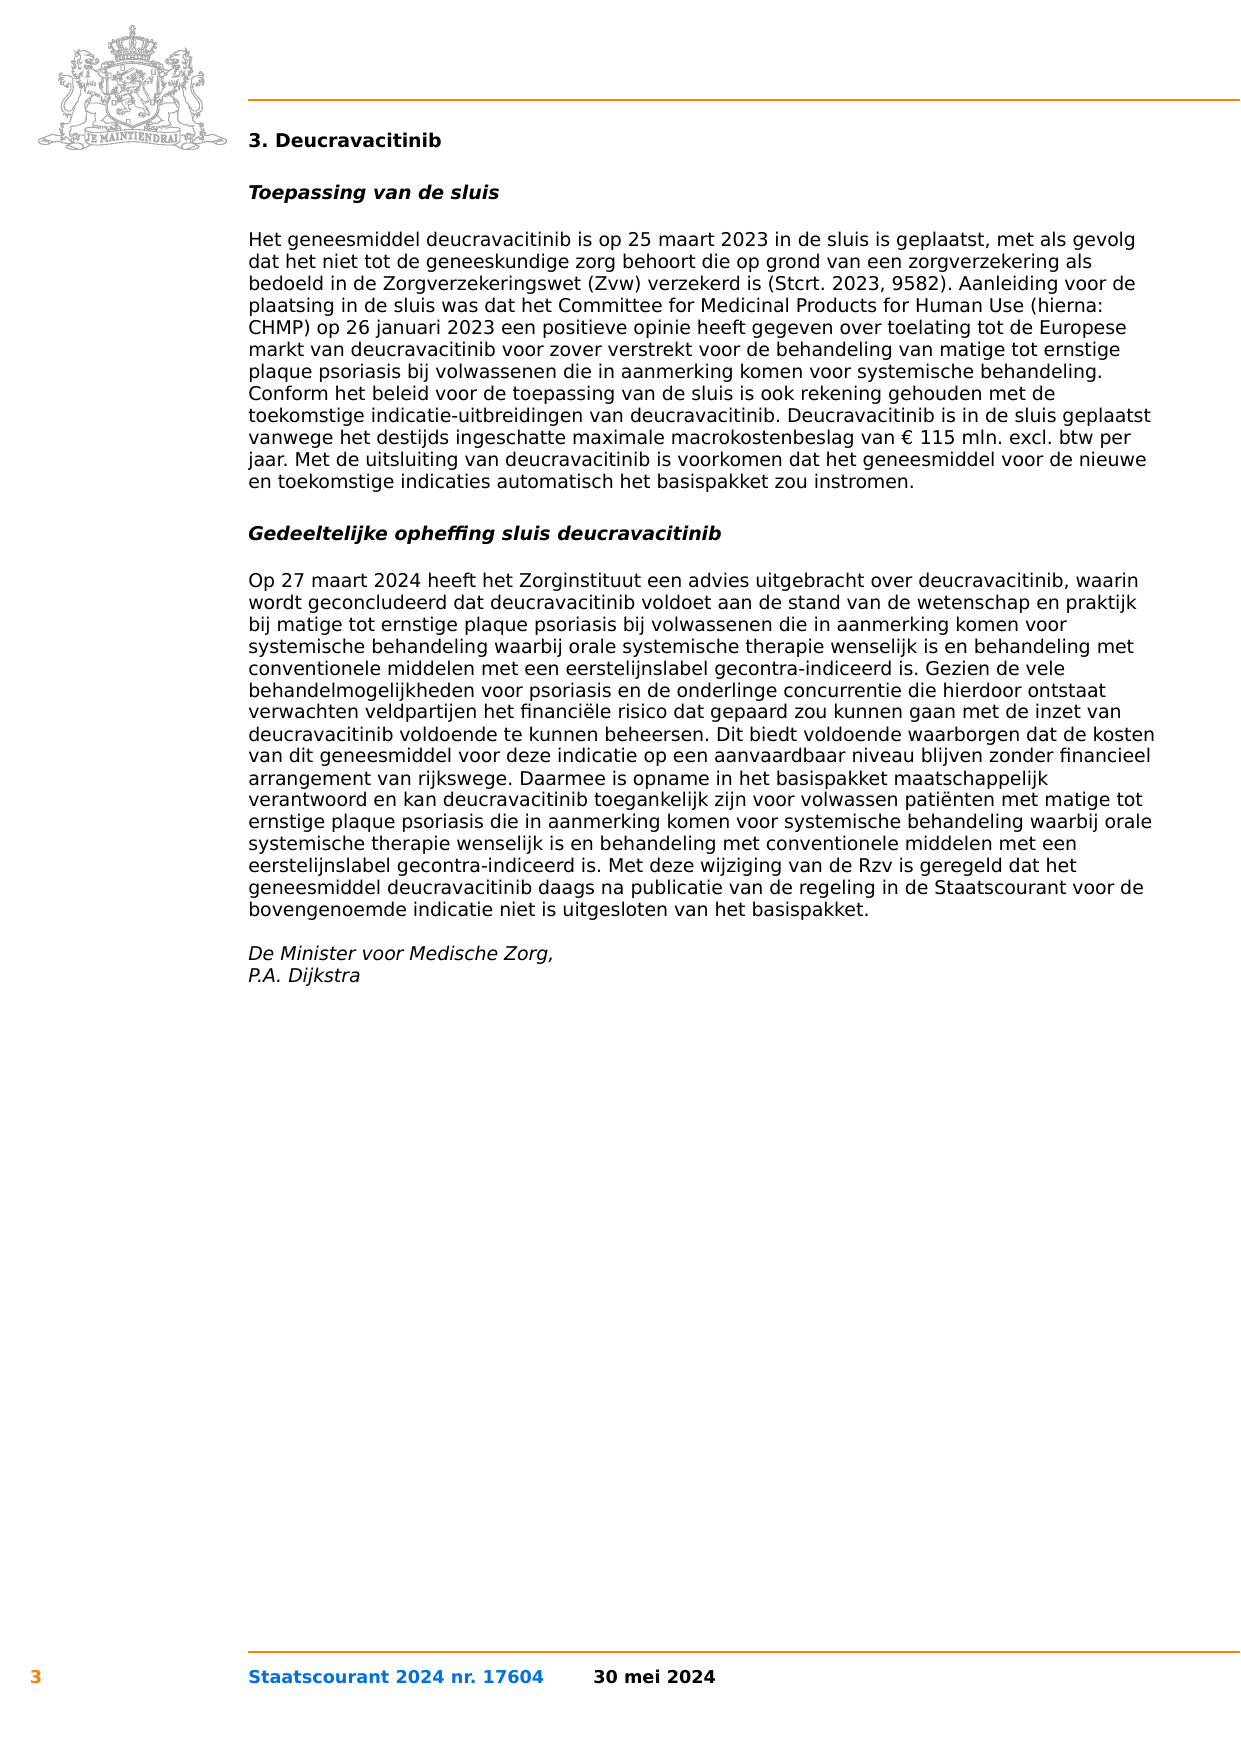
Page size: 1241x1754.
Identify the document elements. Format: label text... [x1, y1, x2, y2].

text Het geneesmiddel deucravacitinib is op 25 maart 2023 in de sluis is geplaatst, met als gevolg dat het niet tot de geneeskundige zorg behoort die op grond van een zorgverzekering als bedoeld in de Zorgverzekeringswet (Zvw) verzekerd is (Stcrt. 2023, 9582). Aanleiding voor de plaatsing in de sluis was dat het Committee for Medicinal Products for Human Use (hierna: CHMP) op 26 januari 2023 een positieve opinie heeft gegeven over toelating tot de Europese markt van deucravacitinib voor zover verstrekt voor de behandeling van matige tot ernstige plaque psoriasis bij volwassenen die in aanmerking komen voor systemische behandeling. Conform het beleid voor de toepassing van de sluis is ook rekening gehouden met de toekomstige indicatie-uitbreidingen van deucravacitinib. Deucravacitinib is in de sluis geplaatst vanwege het destijds ingeschatte maximale macrokostenbeslag van € 115 mln. excl. btw per jaar. Met de uitsluiting van deucravacitinib is voorkomen dat het geneesmiddel voor de nieuwe en toekomstige indicaties automatisch het basispakket zou instromen. [248, 229, 1163, 493]
picture [38, 25, 227, 150]
text Op 27 maart 2024 heeft het Zorginstituut een advies uitgebracht over deucravacitinib, waarin wordt geconcludeerd dat deucravacitinib voldoet aan de stand van de wetenschap en praktijk bij matige tot ernstige plaque psoriasis bij volwassenen die in aanmerking komen voor systemische behandeling waarbij orale systemische therapie wenselijk is en behandeling met conventionele middelen met een eerstelijnslabel gecontra-indiceerd is. Gezien de vele behandelmogelijkheden voor psoriasis en de onderlinge concurrentie die hierdoor ontstaat verwachten veldpartijen het financiële risico dat gepaard zou kunnen gaan met de inzet van deucravacitinib voldoende te kunnen beheersen. Dit biedt voldoende waarborgen dat de kosten van dit geneesmiddel voor deze indicatie op een aanvaardbaar niveau blijven zonder financieel arrangement van rijkswege. Daarmee is opname in het basispakket maatschappelijk verantwoord en kan deucravacitinib toegankelijk zijn voor volwassen patiënten met matige tot ernstige plaque psoriasis die in aanmerking komen voor systemische behandeling waarbij orale systemische therapie wenselijk is en behandeling met conventionele middelen met een eerstelijnslabel gecontra-indiceerd is. Met deze wijziging van de Rzv is geregeld dat het geneesmiddel deucravacitinib daags na publicatie van de regeling in de Staatscourant voor de bovengenoemde indicatie niet is uitgesloten van het basispakket. [248, 569, 1163, 921]
subtitle Gedeeltelijke opheffing sluis deucravacitinib [248, 523, 1163, 544]
subtitle Toepassing van de sluis [248, 182, 1163, 204]
subtitle 3. Deucravacitinib [248, 130, 1163, 152]
text De Minister voor Medische Zorg, P.A. Dijkstra [248, 943, 1163, 987]
